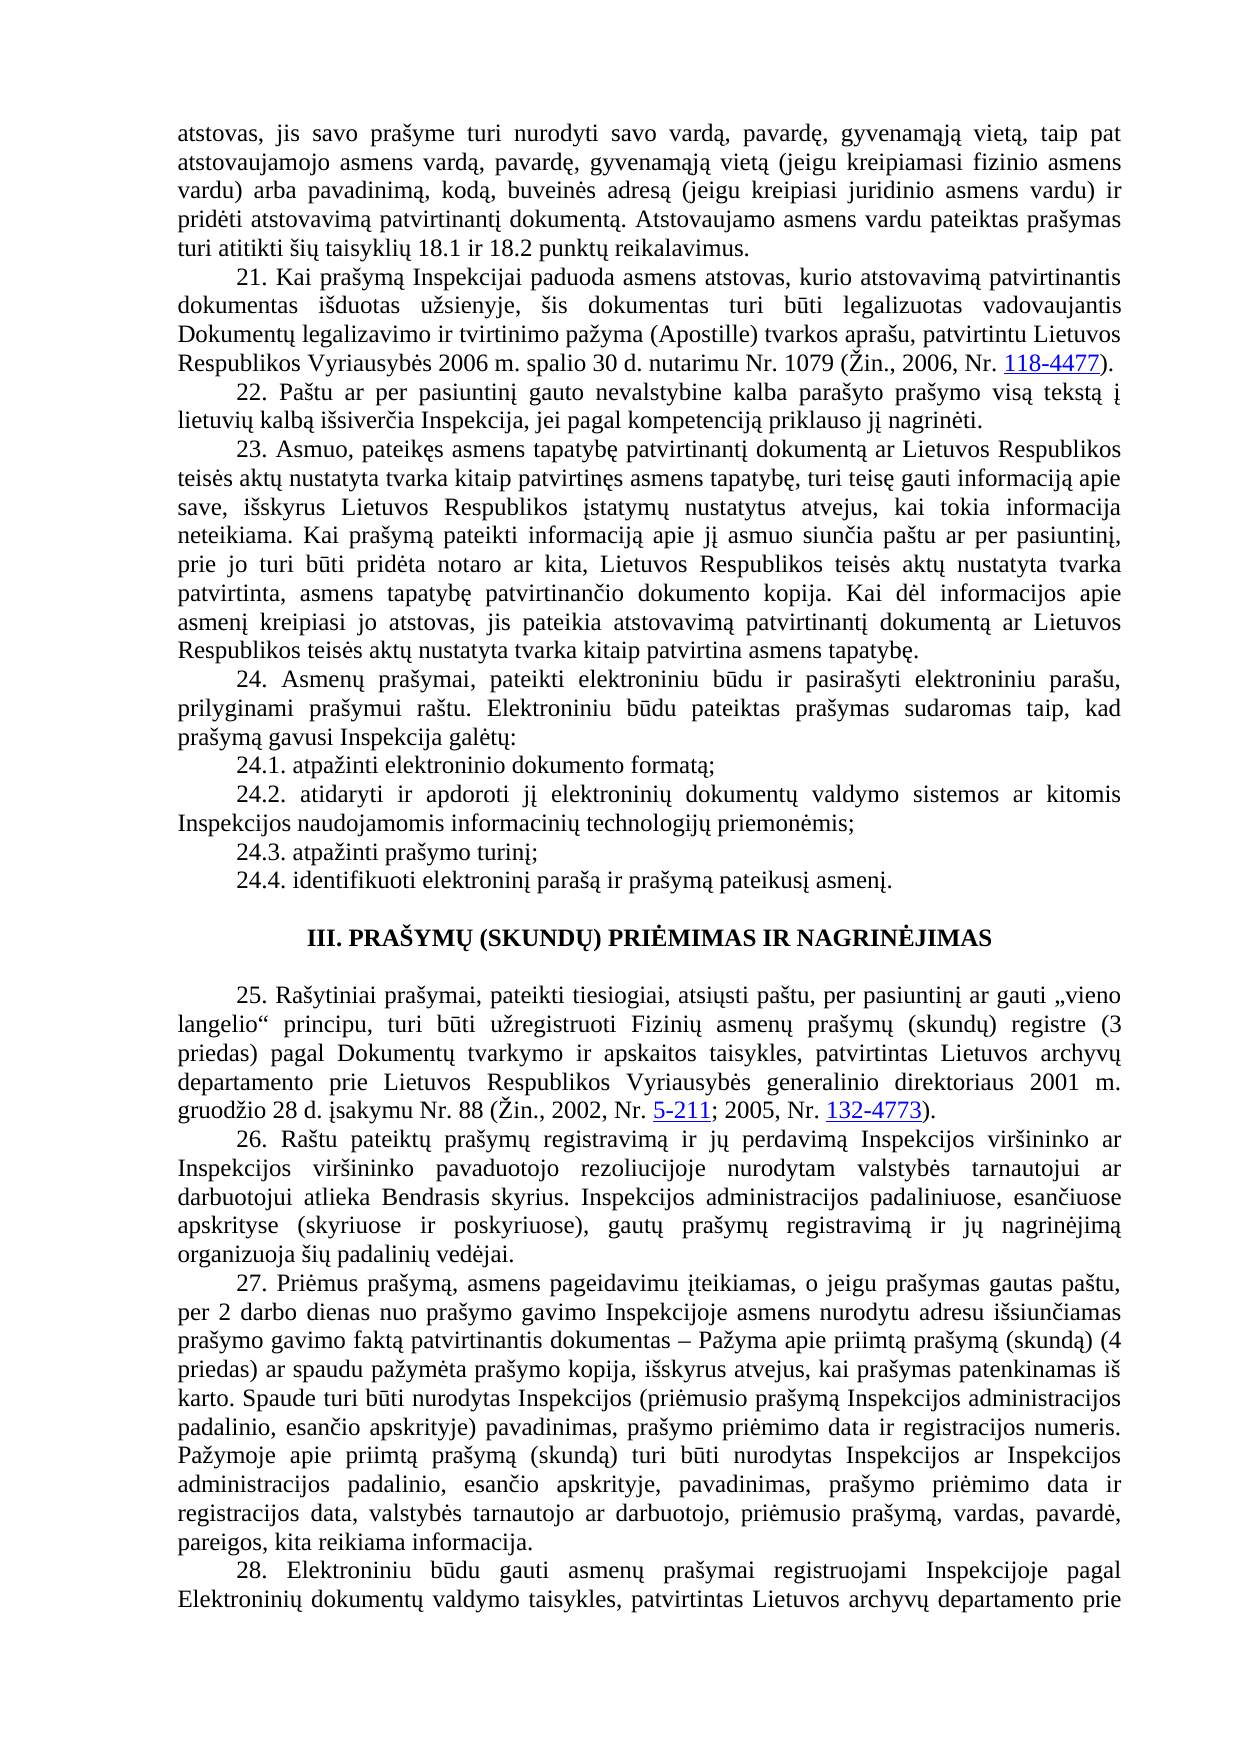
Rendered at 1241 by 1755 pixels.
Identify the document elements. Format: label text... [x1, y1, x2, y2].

text 22. Paštu ar per pasiuntinį gauto nevalstybine kalba parašyto prašymo visą tekstą į lietuvių kalbą išsiverčia Inspekcija, jei pagal kompetenciją priklauso jį nagrinėti. [177, 377, 1122, 434]
text 28. Elektroniniu būdu gauti asmenų prašymai registruojami Inspekcijoje pagal Elektroninių dokumentų valdymo taisykles, patvirtintas Lietuvos archyvų departamento prie [177, 1556, 1122, 1613]
text atstovas, jis savo prašyme turi nurodyti savo vardą, pavardę, gyvenamąją vietą, taip pat atstovaujamojo asmens vardą, pavardę, gyvenamąją vietą (jeigu kreipiamasi fizinio asmens vardu) arba pavadinimą, kodą, buveinės adresą (jeigu kreipiasi juridinio asmens vardu) ir pridėti atstovavimą patvirtinantį dokumentą. Atstovaujamo asmens vardu pateiktas prašymas turi atitikti šių taisyklių 18.1 ir 18.2 punktų reikalavimus. [177, 118, 1122, 262]
text 21. Kai prašymą Inspekcijai paduoda asmens atstovas, kurio atstovavimą patvirtinantis dokumentas išduotas užsienyje, šis dokumentas turi būti legalizuotas vadovaujantis Dokumentų legalizavimo ir tvirtinimo pažyma (Apostille) tvarkos aprašu, patvirtintu Lietuvos Respublikos Vyriausybės 2006 m. spalio 30 d. nutarimu Nr. 1079 (Žin., 2006, Nr. 118-4477). [177, 262, 1122, 377]
text 25. Rašytiniai prašymai, pateikti tiesiogiai, atsiųsti paštu, per pasiuntinį ar gauti „vieno langelio“ principu, turi būti užregistruoti Fizinių asmenų prašymų (skundų) registre (3 priedas) pagal Dokumentų tvarkymo ir apskaitos taisykles, patvirtintas Lietuvos archyvų departamento prie Lietuvos Respublikos Vyriausybės generalinio direktoriaus 2001 m. gruodžio 28 d. įsakymu Nr. 88 (Žin., 2002, Nr. 5-211; 2005, Nr. 132-4773). [177, 981, 1122, 1124]
text III. PRAŠYMŲ (SKUNDŲ) PRIĖMIMAS IR NAGRINĖJIMAS [177, 923, 1122, 952]
text 24.3. atpažinti prašymo turinį; [177, 837, 1122, 866]
text 23. Asmuo, pateikęs asmens tapatybę patvirtinantį dokumentą ar Lietuvos Respublikos teisės aktų nustatyta tvarka kitaip patvirtinęs asmens tapatybę, turi teisę gauti informaciją apie save, išskyrus Lietuvos Respublikos įstatymų nustatytus atvejus, kai tokia informacija neteikiama. Kai prašymą pateikti informaciją apie jį asmuo siunčia paštu ar per pasiuntinį, prie jo turi būti pridėta notaro ar kita, Lietuvos Respublikos teisės aktų nustatyta tvarka patvirtinta, asmens tapatybę patvirtinančio dokumento kopija. Kai dėl informacijos apie asmenį kreipiasi jo atstovas, jis pateikia atstovavimą patvirtinantį dokumentą ar Lietuvos Respublikos teisės aktų nustatyta tvarka kitaip patvirtina asmens tapatybę. [177, 434, 1122, 664]
text 24. Asmenų prašymai, pateikti elektroniniu būdu ir pasirašyti elektroniniu parašu, prilyginami prašymui raštu. Elektroniniu būdu pateiktas prašymas sudaromas taip, kad prašymą gavusi Inspekcija galėtų: [177, 664, 1122, 751]
text 26. Raštu pateiktų prašymų registravimą ir jų perdavimą Inspekcijos viršininko ar Inspekcijos viršininko pavaduotojo rezoliucijoje nurodytam valstybės tarnautojui ar darbuotojui atlieka Bendrasis skyrius. Inspekcijos administracijos padaliniuose, esančiuose apskrityse (skyriuose ir poskyriuose), gautų prašymų registravimą ir jų nagrinėjimą organizuoja šių padalinių vedėjai. [177, 1124, 1122, 1268]
text 24.4. identifikuoti elektroninį parašą ir prašymą pateikusį asmenį. [177, 866, 1122, 894]
text 27. Priėmus prašymą, asmens pageidavimu įteikiamas, o jeigu prašymas gautas paštu, per 2 darbo dienas nuo prašymo gavimo Inspekcijoje asmens nurodytu adresu išsiunčiamas prašymo gavimo faktą patvirtinantis dokumentas – Pažyma apie priimtą prašymą (skundą) (4 priedas) ar spaudu pažymėta prašymo kopija, išskyrus atvejus, kai prašymas patenkinamas iš karto. Spaude turi būti nurodytas Inspekcijos (priėmusio prašymą Inspekcijos administracijos padalinio, esančio apskrityje) pavadinimas, prašymo priėmimo data ir registracijos numeris. Pažymoje apie priimtą prašymą (skundą) turi būti nurodytas Inspekcijos ar Inspekcijos administracijos padalinio, esančio apskrityje, pavadinimas, prašymo priėmimo data ir registracijos data, valstybės tarnautojo ar darbuotojo, priėmusio prašymą, vardas, pavardė, pareigos, kita reikiama informacija. [177, 1268, 1122, 1556]
text 24.2. atidaryti ir apdoroti jį elektroninių dokumentų valdymo sistemos ar kitomis Inspekcijos naudojamomis informacinių technologijų priemonėmis; [177, 779, 1122, 837]
text 24.1. atpažinti elektroninio dokumento formatą; [177, 751, 1122, 779]
